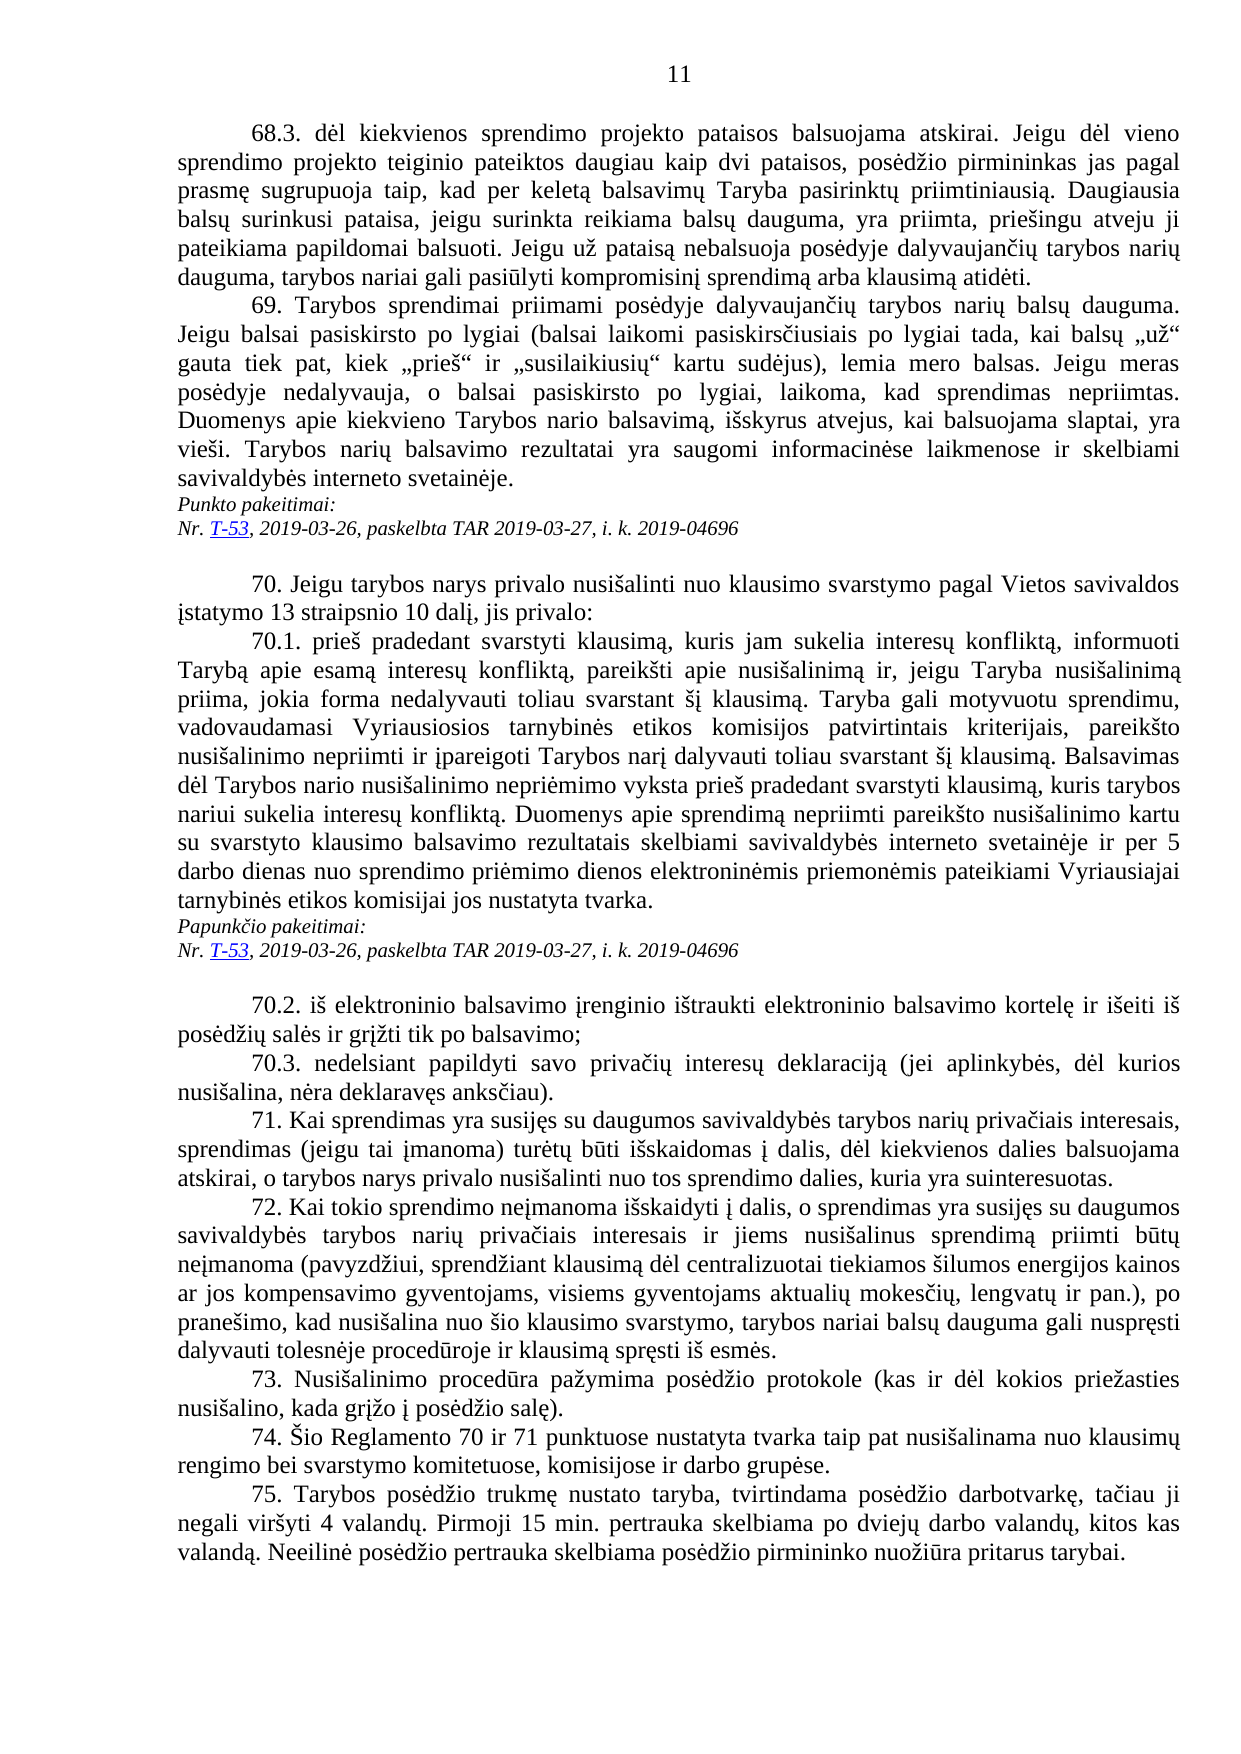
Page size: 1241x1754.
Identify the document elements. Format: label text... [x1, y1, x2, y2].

text 72. Kai tokio sprendimo neįmanoma išskaidyti į dalis, o sprendimas yra susijęs su daugumos savivaldybės tarybos narių privačiais interesais ir jiems nusišalinus sprendimą priimti būtų neįmanoma (pavyzdžiui, sprendžiant klausimą dėl centralizuotai tiekiamos šilumos energijos kainos ar jos kompensavimo gyventojams, visiems gyventojams aktualių mokesčių, lengvatų ir pan.), po pranešimo, kad nusišalina nuo šio klausimo svarstymo, tarybos nariai balsų dauguma gali nuspręsti dalyvauti tolesnėje procedūroje ir klausimą spręsti iš esmės. [177, 1192, 1181, 1364]
text Nr. T-53, 2019-03-26, paskelbta TAR 2019-03-27, i. k. 2019-04696 [177, 516, 1181, 540]
text 70.2. iš elektroninio balsavimo įrenginio ištraukti elektroninio balsavimo kortelę ir išeiti iš posėdžių salės ir grįžti tik po balsavimo; [177, 991, 1181, 1048]
text 73. Nusišalinimo procedūra pažymima posėdžio protokole (kas ir dėl kokios priežasties nusišalino, kada grįžo į posėdžio salę). [177, 1364, 1181, 1422]
text 70. Jeigu tarybos narys privalo nusišalinti nuo klausimo svarstymo pagal Vietos savivaldos įstatymo 13 straipsnio 10 dalį, jis privalo: [177, 569, 1181, 626]
text Nr. T-53, 2019-03-26, paskelbta TAR 2019-03-27, i. k. 2019-04696 [177, 938, 1181, 962]
text 75. Tarybos posėdžio trukmę nustato taryba, tvirtindama posėdžio darbotvarkę, tačiau ji negali viršyti 4 valandų. Pirmoji 15 min. pertrauka skelbiama po dviejų darbo valandų, kitos kas valandą. Neeilinė posėdžio pertrauka skelbiama posėdžio pirmininko nuožiūra pritarus tarybai. [177, 1479, 1181, 1566]
text 68.3. dėl kiekvienos sprendimo projekto pataisos balsuojama atskirai. Jeigu dėl vieno sprendimo projekto teiginio pateiktos daugiau kaip dvi pataisos, posėdžio pirmininkas jas pagal prasmę sugrupuoja taip, kad per keletą balsavimų Taryba pasirinktų priimtiniausią. Daugiausia balsų surinkusi pataisa, jeigu surinkta reikiama balsų dauguma, yra priimta, priešingu atveju ji pateikiama papildomai balsuoti. Jeigu už pataisą nebalsuoja posėdyje dalyvaujančių tarybos narių dauguma, tarybos nariai gali pasiūlyti kompromisinį sprendimą arba klausimą atidėti. [177, 118, 1181, 291]
text 69. Tarybos sprendimai priimami posėdyje dalyvaujančių tarybos narių balsų dauguma. Jeigu balsai pasiskirsto po lygiai (balsai laikomi pasiskirsčiusiais po lygiai tada, kai balsų „už“ gauta tiek pat, kiek „prieš“ ir „susilaikiusių“ kartu sudėjus), lemia mero balsas. Jeigu meras posėdyje nedalyvauja, o balsai pasiskirsto po lygiai, laikoma, kad sprendimas nepriimtas. Duomenys apie kiekvieno Tarybos nario balsavimą, išskyrus atvejus, kai balsuojama slaptai, yra vieši. Tarybos narių balsavimo rezultatai yra saugomi informacinėse laikmenose ir skelbiami savivaldybės interneto svetainėje. [177, 291, 1181, 492]
text 70.1. prieš pradedant svarstyti klausimą, kuris jam sukelia interesų konfliktą, informuoti Tarybą apie esamą interesų konfliktą, pareikšti apie nusišalinimą ir, jeigu Taryba nusišalinimą priima, jokia forma nedalyvauti toliau svarstant šį klausimą. Taryba gali motyvuotu sprendimu, vadovaudamasi Vyriausiosios tarnybinės etikos komisijos patvirtintais kriterijais, pareikšto nusišalinimo nepriimti ir įpareigoti Tarybos narį dalyvauti toliau svarstant šį klausimą. Balsavimas dėl Tarybos nario nusišalinimo nepriėmimo vyksta prieš pradedant svarstyti klausimą, kuris tarybos nariui sukelia interesų konfliktą. Duomenys apie sprendimą nepriimti pareikšto nusišalinimo kartu su svarstyto klausimo balsavimo rezultatais skelbiami savivaldybės interneto svetainėje ir per 5 darbo dienas nuo sprendimo priėmimo dienos elektroninėmis priemonėmis pateikiami Vyriausiajai tarnybinės etikos komisijai jos nustatyta tvarka. [177, 626, 1181, 914]
text 74. Šio Reglamento 70 ir 71 punktuose nustatyta tvarka taip pat nusišalinama nuo klausimų rengimo bei svarstymo komitetuose, komisijose ir darbo grupėse. [177, 1422, 1181, 1479]
text Punkto pakeitimai: [177, 492, 1181, 516]
text 71. Kai sprendimas yra susijęs su daugumos savivaldybės tarybos narių privačiais interesais, sprendimas (jeigu tai įmanoma) turėtų būti išskaidomas į dalis, dėl kiekvienos dalies balsuojama atskirai, o tarybos narys privalo nusišalinti nuo tos sprendimo dalies, kuria yra suinteresuotas. [177, 1106, 1181, 1192]
text Papunkčio pakeitimai: [177, 914, 1181, 938]
text 70.3. nedelsiant papildyti savo privačių interesų deklaraciją (jei aplinkybės, dėl kurios nusišalina, nėra deklaravęs anksčiau). [177, 1048, 1181, 1106]
